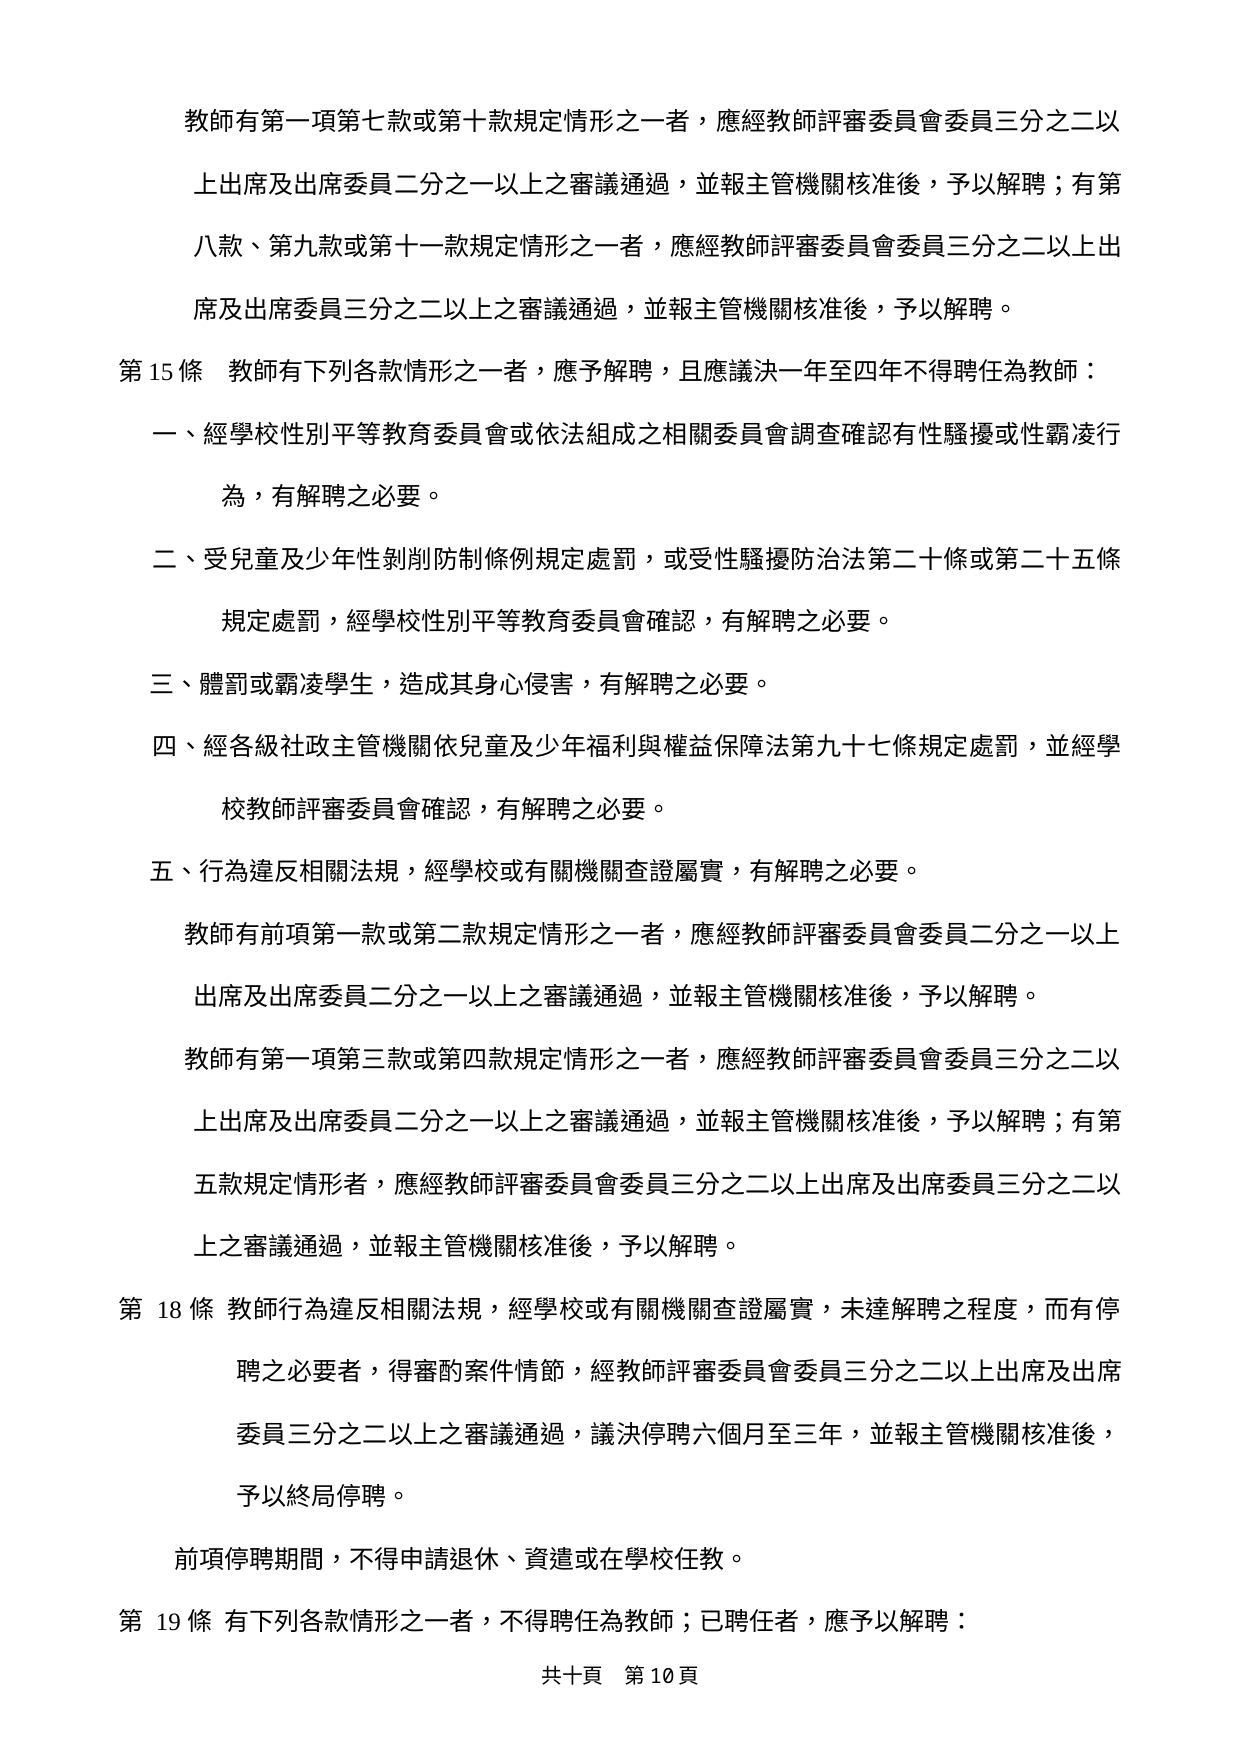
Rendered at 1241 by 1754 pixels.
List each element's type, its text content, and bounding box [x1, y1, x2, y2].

text 前項停聘期間，不得申請退休、資遣或在學校任教。 [118, 1516, 1122, 1578]
text 教師有第一項第七款或第十款規定情形之一者，應經教師評審委員會委員三分之二以上出席及出席委員二分之一以上之審議通過，並報主管機關核准後，予以解聘；有第八款、第九款或第十一款規定情形之一者，應經教師評審委員會委員三分之二以上出席及出席委員三分之二以上之審議通過，並報主管機關核准後，予以解聘。 [118, 78, 1122, 328]
text 第 18 條 教師行為違反相關法規，經學校或有關機關查證屬實，未達解聘之程度，而有停聘之必要者，得審酌案件情節，經教師評審委員會委員三分之二以上出席及出席委員三分之二以上之審議通過，議決停聘六個月至三年，並報主管機關核准後，予以終局停聘。 [118, 1266, 1122, 1516]
text 第15條 教師有下列各款情形之一者，應予解聘，且應議決一年至四年不得聘任為教師： [118, 328, 1122, 391]
text 三、體罰或霸凌學生，造成其身心侵害，有解聘之必要。 [118, 641, 1122, 703]
text 四、經各級社政主管機關依兒童及少年福利與權益保障法第九十七條規定處罰，並經學校教師評審委員會確認，有解聘之必要。 [118, 703, 1122, 828]
text 教師有前項第一款或第二款規定情形之一者，應經教師評審委員會委員二分之一以上出席及出席委員二分之一以上之審議通過，並報主管機關核准後，予以解聘。 [118, 891, 1122, 1016]
text 一、經學校性別平等教育委員會或依法組成之相關委員會調查確認有性騷擾或性霸凌行為，有解聘之必要。 [118, 391, 1122, 516]
text 五、行為違反相關法規，經學校或有關機關查證屬實，有解聘之必要。 [118, 828, 1122, 891]
text 二、受兒童及少年性剝削防制條例規定處罰，或受性騷擾防治法第二十條或第二十五條規定處罰，經學校性別平等教育委員會確認，有解聘之必要。 [118, 516, 1122, 641]
text 第 19 條 有下列各款情形之一者，不得聘任為教師；已聘任者，應予以解聘： [118, 1578, 1122, 1641]
text 教師有第一項第三款或第四款規定情形之一者，應經教師評審委員會委員三分之二以上出席及出席委員二分之一以上之審議通過，並報主管機關核准後，予以解聘；有第五款規定情形者，應經教師評審委員會委員三分之二以上出席及出席委員三分之二以上之審議通過，並報主管機關核准後，予以解聘。 [118, 1016, 1122, 1266]
